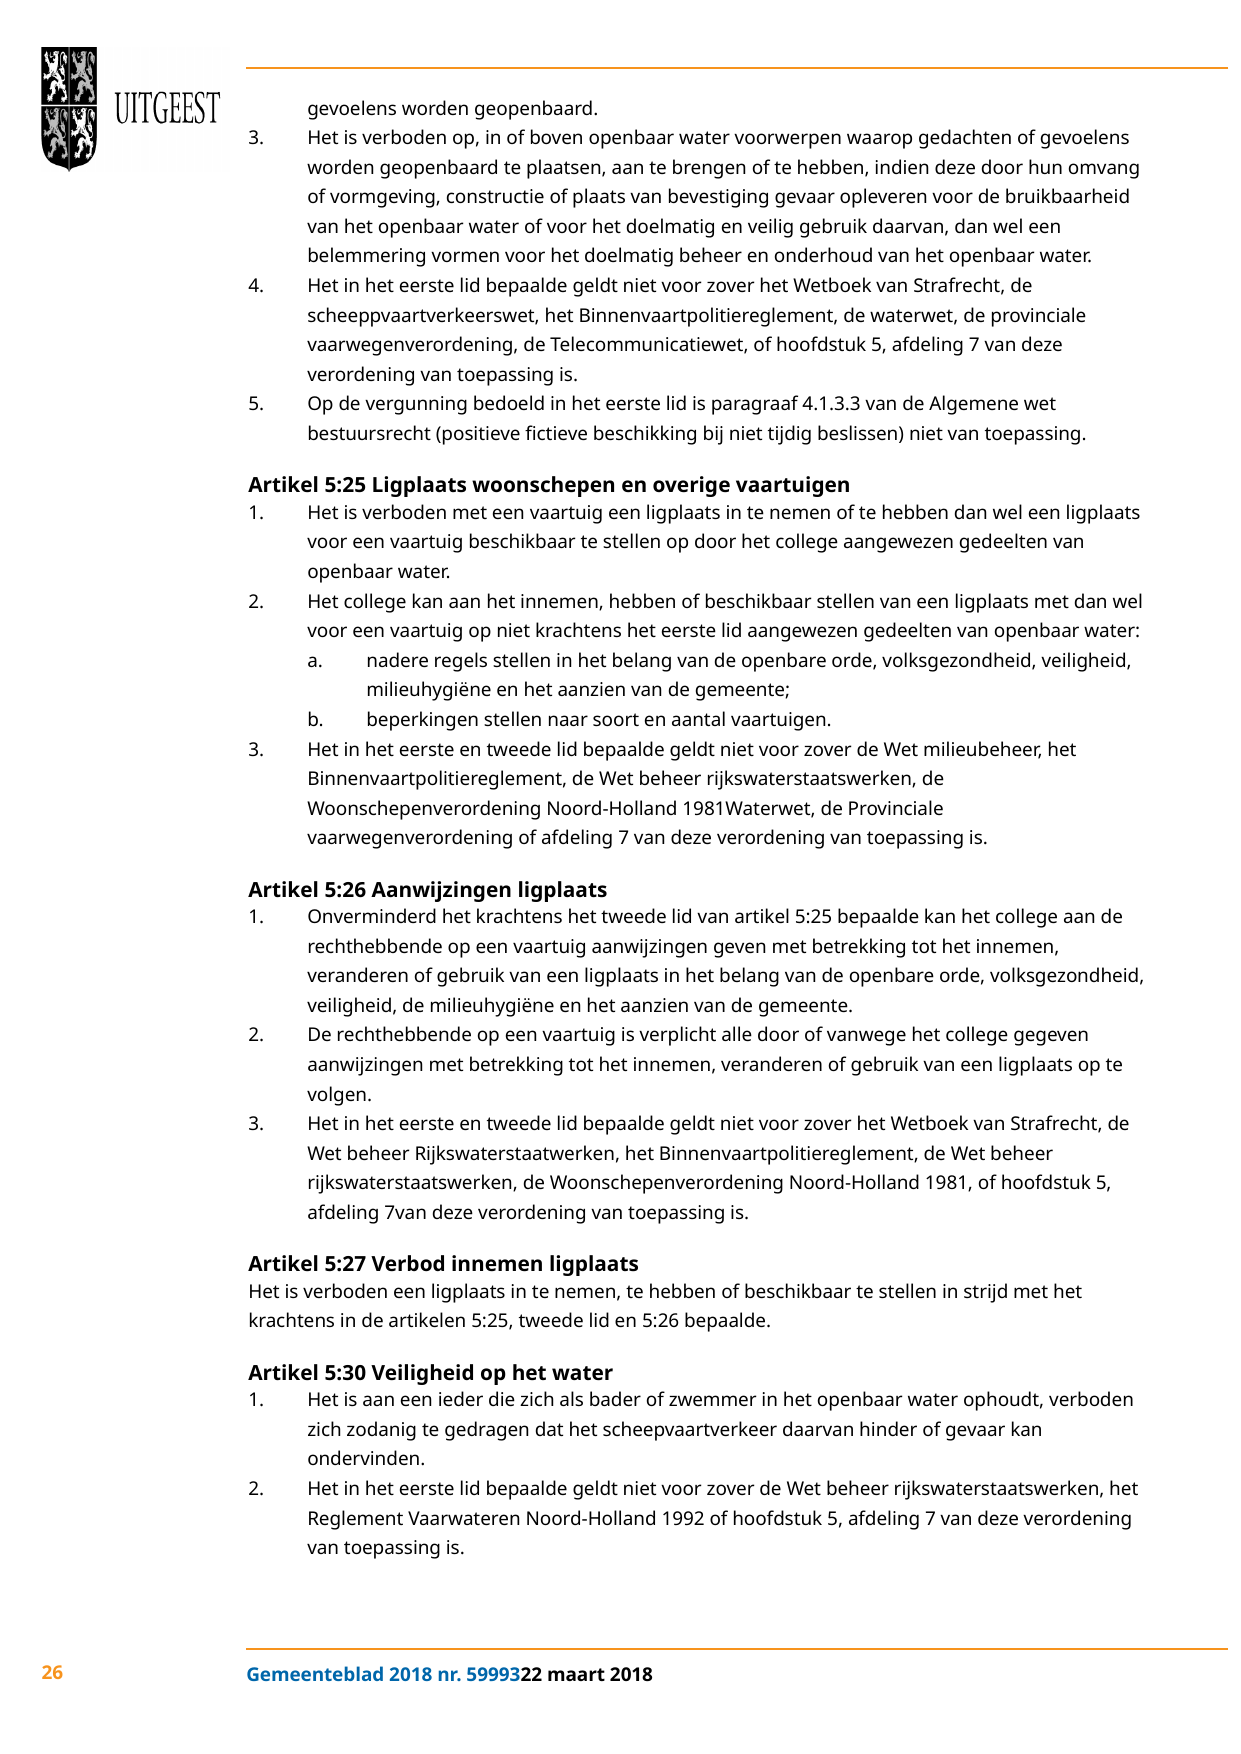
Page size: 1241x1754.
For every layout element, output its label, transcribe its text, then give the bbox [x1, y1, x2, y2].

list Het in het eerste lid bepaalde geldt niet voor zover de Wet beheer rijkswaterstaatswerken, het Reglement Vaarwateren Noord-Holland 1992 of hoofdstuk 5, afdeling 7 van deze verordening van toepassing is. [248, 1475, 1152, 1560]
text Artikel 5:30 Veiligheid op het water [248, 1358, 1152, 1386]
picture [41, 47, 231, 172]
list De rechthebbende op een vaartuig is verplicht alle door of vanwege het college gegeven aanwijzingen met betrekking tot het innemen, veranderen of gebruik van een ligplaats op te volgen. [248, 1022, 1152, 1107]
list gevoelens worden geopenbaard. [248, 95, 1152, 121]
list Het is aan een ieder die zich als bader of zwemmer in het openbaar water ophoudt, verboden zich zodanig te gedragen dat het scheepvaartverkeer daarvan hinder of gevaar kan ondervinden. [248, 1386, 1152, 1471]
text Artikel 5:25 Ligplaats woonschepen en overige vaartuigen [248, 471, 1152, 499]
list nadere regels stellen in het belang van de openbare orde, volksgezondheid, veiligheid, milieuhygiëne en het aanzien van de gemeente; [307, 647, 1152, 702]
text Het is verboden een ligplaats in te nemen, te hebben of beschikbaar te stellen in strijd met het krachtens in de artikelen 5:25, tweede lid en 5:26 bepaalde. [248, 1278, 1152, 1333]
list Het in het eerste lid bepaalde geldt niet voor zover het Wetboek van Strafrecht, de scheeppvaartverkeerswet, het Binnenvaartpolitiereglement, de waterwet, de provinciale vaarwegenverordening, de Telecommunicatiewet, of hoofdstuk 5, afdeling 7 van deze verordening van toepassing is. [248, 272, 1152, 387]
list Het in het eerste en tweede lid bepaalde geldt niet voor zover de Wet milieubeheer, het Binnenvaartpolitiereglement, de Wet beheer rijkswaterstaatswerken, de Woonschepenverordening Noord-Holland 1981Waterwet, de Provinciale vaarwegenverordening of afdeling 7 van deze verordening van toepassing is. [248, 736, 1152, 850]
list beperkingen stellen naar soort en aantal vaartuigen. [307, 706, 1152, 732]
list Het is verboden met een vaartuig een ligplaats in te nemen of te hebben dan wel een ligplaats voor een vaartuig beschikbaar te stellen op door het college aangewezen gedeelten van openbaar water. [248, 499, 1152, 584]
text Artikel 5:26 Aanwijzingen ligplaats [248, 875, 1152, 903]
list Het college kan aan het innemen, hebben of beschikbaar stellen van een ligplaats met dan wel voor een vaartuig op niet krachtens het eerste lid aangewezen gedeelten van openbaar water: [248, 588, 1152, 643]
text Artikel 5:27 Verbod innemen ligplaats [248, 1249, 1152, 1278]
list Het in het eerste en tweede lid bepaalde geldt niet voor zover het Wetboek van Strafrecht, de Wet beheer Rijkswaterstaatwerken, het Binnenvaartpolitiereglement, de Wet beheer rijkswaterstaatswerken, de Woonschepenverordening Noord-Holland 1981, of hoofdstuk 5, afdeling 7van deze verordening van toepassing is. [248, 1110, 1152, 1225]
list Het is verboden op, in of boven openbaar water voorwerpen waarop gedachten of gevoelens worden geopenbaard te plaatsen, aan te brengen of te hebben, indien deze door hun omvang of vormgeving, constructie of plaats van bevestiging gevaar opleveren voor de bruikbaarheid van het openbaar water of voor het doelmatig en veilig gebruik daarvan, dan wel een belemmering vormen voor het doelmatig beheer en onderhoud van het openbaar water. [248, 124, 1152, 268]
list Op de vergunning bedoeld in het eerste lid is paragraaf 4.1.3.3 van de Algemene wet bestuursrecht (positieve fictieve beschikking bij niet tijdig beslissen) niet van toepassing. [248, 391, 1152, 446]
list Onverminderd het krachtens het tweede lid van artikel 5:25 bepaalde kan het college aan de rechthebbende op een vaartuig aanwijzingen geven met betrekking tot het innemen, veranderen of gebruik van een ligplaats in het belang van de openbare orde, volksgezondheid, veiligheid, de milieuhygiëne en het aanzien van de gemeente. [248, 903, 1152, 1018]
